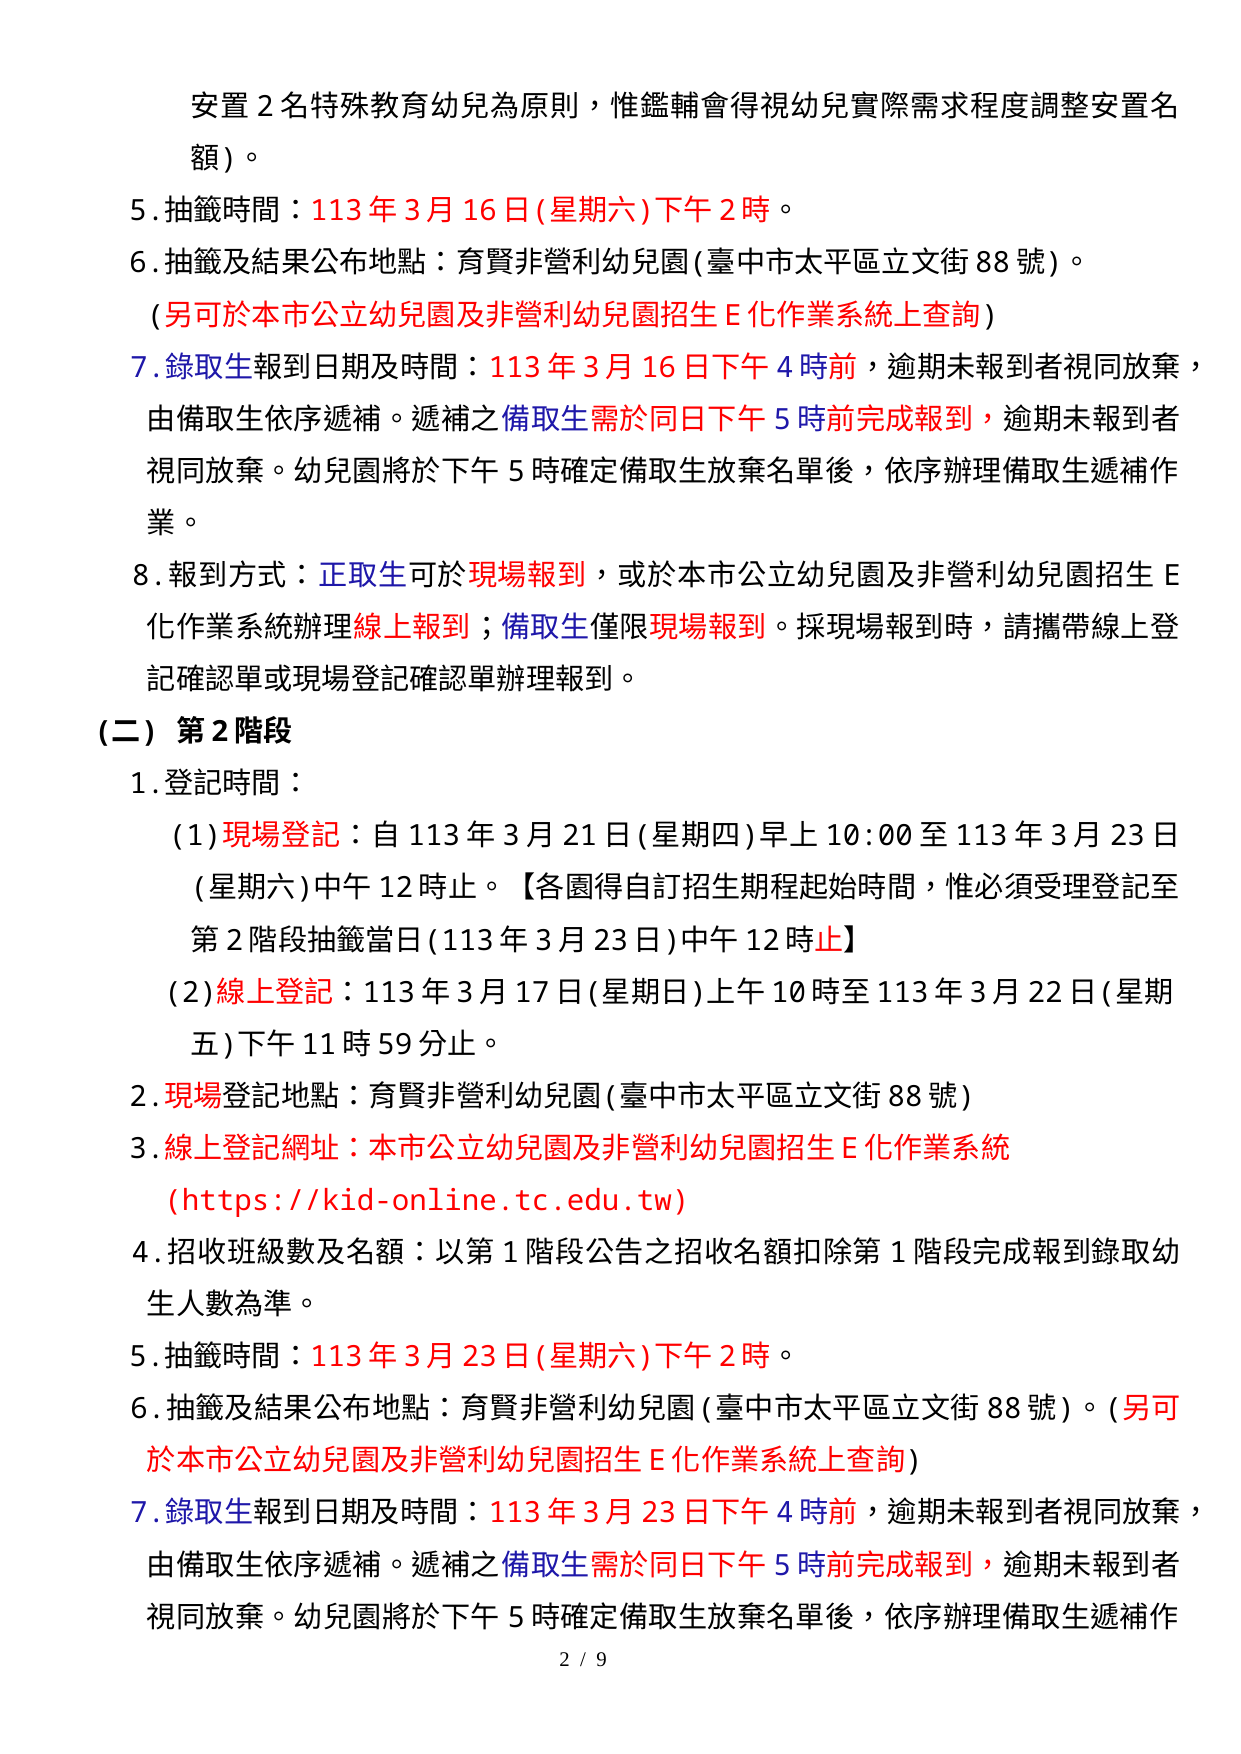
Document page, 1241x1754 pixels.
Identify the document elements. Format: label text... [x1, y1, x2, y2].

text 5.抽籤時間：113年3月23日(星期六)下午2時。 [59, 1325, 1181, 1377]
text (另可於本市公立幼兒園及非營利幼兒園招生E化作業系統上查詢) [59, 283, 1181, 335]
text (二) 第2階段 [59, 700, 1181, 752]
text 6.抽籤及結果公布地點：育賢非營利幼兒園(臺中市太平區立文街88號)。(另可於本市公立幼兒園及非營利幼兒園招生E化作業系統上查詢) [59, 1377, 1181, 1481]
text 4.招收班級數及名額：以第1階段公告之招收名額扣除第1階段完成報到錄取幼生人數為準。 [59, 1221, 1181, 1325]
text 7.錄取生報到日期及時間：113年3月23日下午4時前，逾期未報到者視同放棄，由備取生依序遞補。遞補之備取生需於同日下午5時前完成報到，逾期未報到者視同放棄。幼兒園將於下午5時確定備取生放棄名單後，依序辦理備取生遞補作業。 [59, 1481, 1181, 1637]
text 8.報到方式：正取生可於現場報到，或於本市公立幼兒園及非營利幼兒園招生E化作業系統辦理線上報到；備取生僅限現場報到。採現場報到時，請攜帶線上登記確認單或現場登記確認單辦理報到。 [59, 544, 1181, 700]
text (1)現場登記：自113年3月21日(星期四)早上10:00至113年3月23日(星期六)中午12時止。【各園得自訂招生期程起始時間，惟必須受理登記至第2階段抽籤當日(113年3月23日)中午12時止】 [59, 804, 1181, 960]
text 1.登記時間： [59, 752, 1181, 804]
text 安置2名特殊教育幼兒為原則，惟鑑輔會得視幼兒實際需求程度調整安置名額)。 [59, 75, 1181, 179]
text 7.錄取生報到日期及時間：113年3月16日下午4時前，逾期未報到者視同放棄，由備取生依序遞補。遞補之備取生需於同日下午5時前完成報到，逾期未報到者視同放棄。幼兒園將於下午5時確定備取生放棄名單後，依序辦理備取生遞補作業。 [59, 335, 1181, 544]
text 2.現場登記地點：育賢非營利幼兒園(臺中市太平區立文街88號) [59, 1064, 1181, 1117]
text 6.抽籤及結果公布地點：育賢非營利幼兒園(臺中市太平區立文街88號)。 [59, 231, 1181, 283]
text (2)線上登記：113年3月17日(星期日)上午10時至113年3月22日(星期五)下午11時59分止。 [59, 960, 1181, 1064]
text 5.抽籤時間：113年3月16日(星期六)下午2時。 [59, 179, 1181, 231]
text 3.線上登記網址：本市公立幼兒園及非營利幼兒園招生E化作業系統 [59, 1117, 1181, 1169]
text (https://kid-online.tc.edu.tw) [59, 1169, 1181, 1221]
